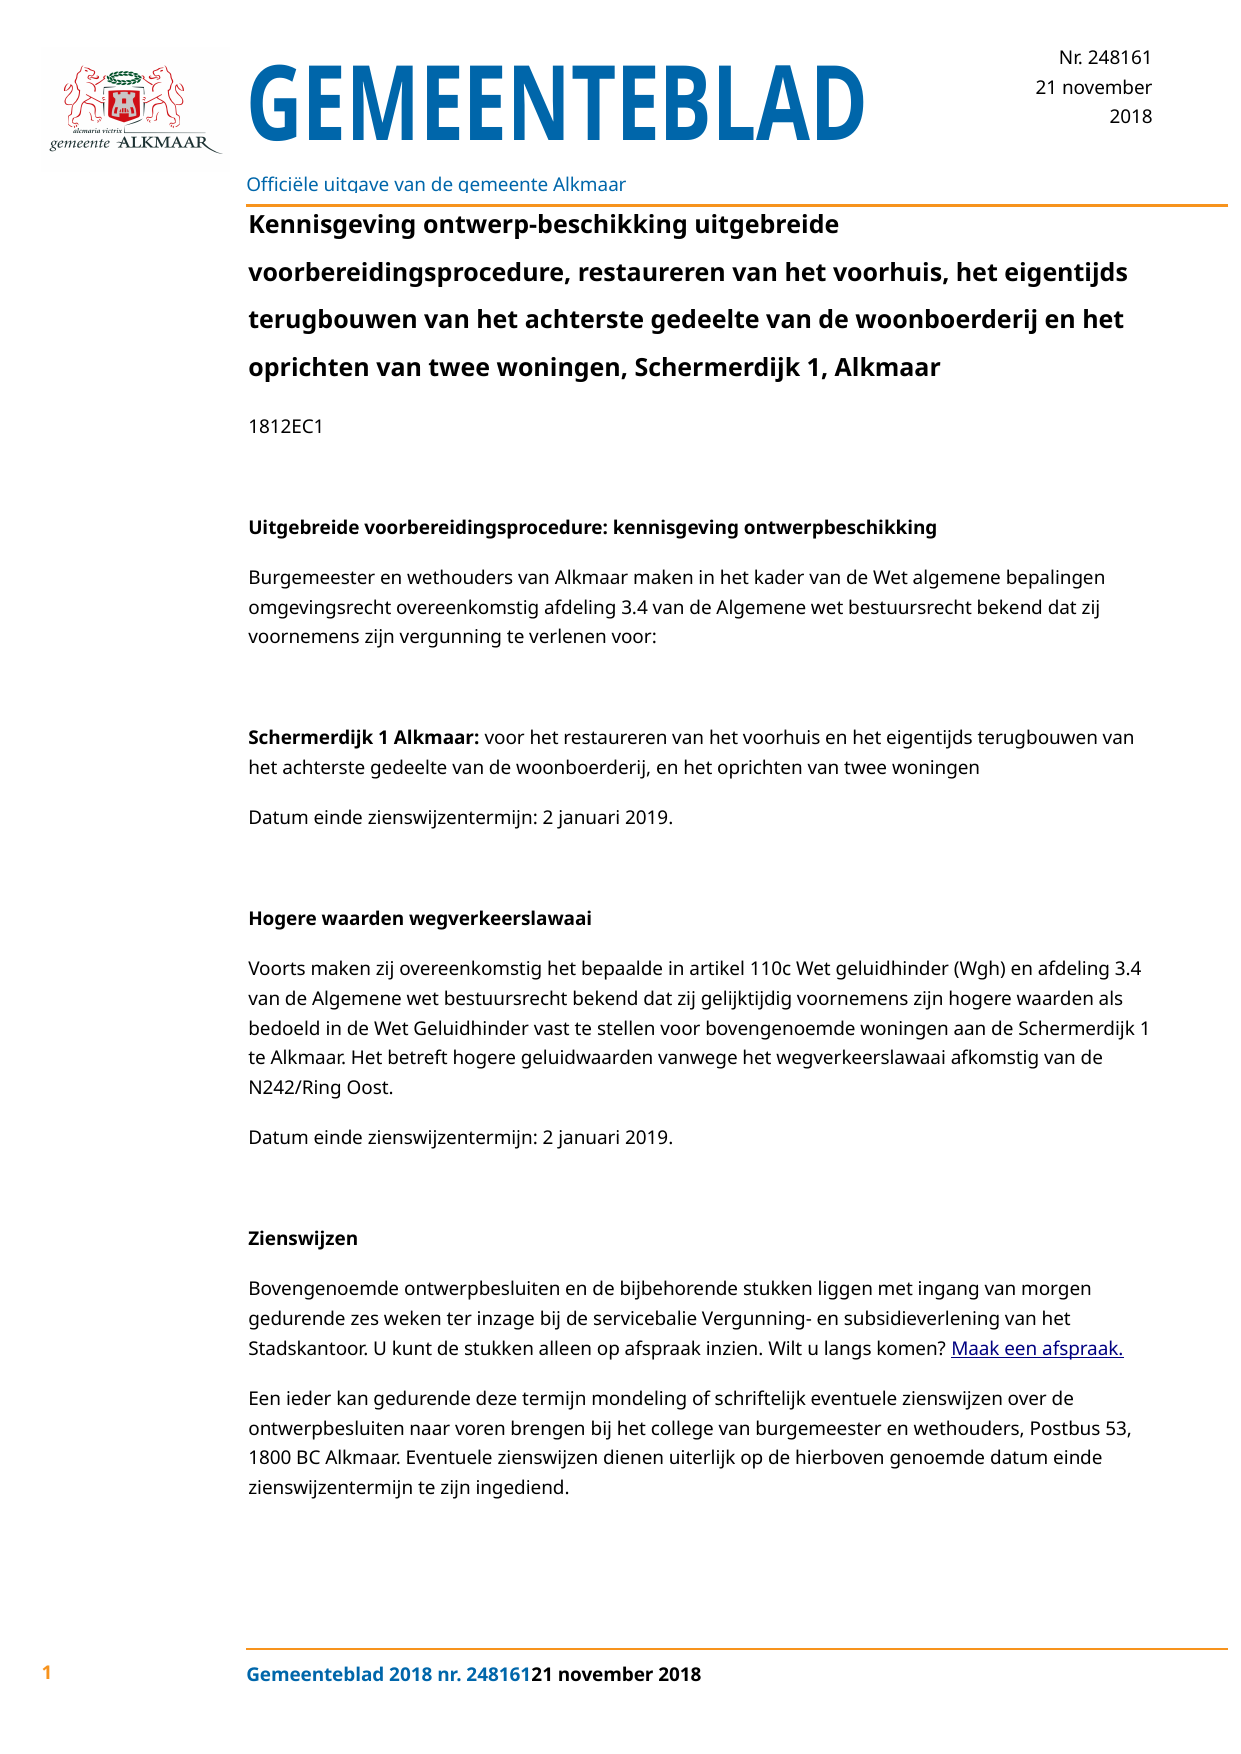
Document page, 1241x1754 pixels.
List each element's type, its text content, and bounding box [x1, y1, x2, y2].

text Voorts maken zij overeenkomstig het bepaalde in artikel 110c Wet geluidhinder (Wgh) en afdeling 3.4 van de Algemene wet bestuursrecht bekend dat zij gelijktijdig voornemens zijn hogere waarden als bedoeld in de Wet Geluidhinder vast te stellen voor bovengenoemde woningen aan de Schermerdijk 1 te Alkmaar. Het betreft hogere geluidwaarden vanwege het wegverkeerslawaai afkomstig van de N242/Ring Oost. [248, 956, 1152, 1100]
picture [41, 47, 231, 172]
text Datum einde zienswijzentermijn: 2 januari 2019. [248, 1124, 1152, 1150]
text Hogere waarden wegverkeerslawaai [248, 905, 1152, 931]
text Burgemeester en wethouders van Alkmaar maken in het kader van de Wet algemene bepalingen omgevingsrecht overeenkomstig afdeling 3.4 van de Algemene wet bestuursrecht bekend dat zij voornemens zijn vergunning te verlenen voor: [248, 564, 1152, 649]
text Zienswijzen [248, 1225, 1152, 1251]
text Kennisgeving ontwerp-beschikking uitgebreide voorbereidingsprocedure, restaureren van het voorhuis, het eigentijds terugbouwen van het achterste gedeelte van de woonboerderij en het oprichten van twee woningen, Schermerdijk 1, Alkmaar [248, 207, 1152, 384]
text 1812EC1 [248, 413, 1152, 439]
text Bovengenoemde ontwerpbesluiten en de bijbehorende stukken liggen met ingang van morgen gedurende zes weken ter inzage bij de servicebalie Vergunning- en subsidieverlening van het Stadskantoor. U kunt de stukken alleen op afspraak inzien. Wilt u langs komen? Maak een afspraak. [248, 1276, 1152, 1361]
text Uitgebreide voorbereidingsprocedure: kennisgeving ontwerpbeschikking [248, 514, 1152, 540]
text Schermerdijk 1 Alkmaar: voor het restaureren van het voorhuis en het eigentijds terugbouwen van het achterste gedeelte van de woonboerderij, en het oprichten van twee woningen [248, 724, 1152, 780]
text Een ieder kan gedurende deze termijn mondeling of schriftelijk eventuele zienswijzen over de ontwerpbesluiten naar voren brengen bij het college van burgemeester en wethouders, Postbus 53, 1800 BC Alkmaar. Eventuele zienswijzen dienen uiterlijk op de hierboven genoemde datum einde zienswijzentermijn te zijn ingediend. [248, 1385, 1152, 1500]
text Datum einde zienswijzentermijn: 2 januari 2019. [248, 804, 1152, 830]
